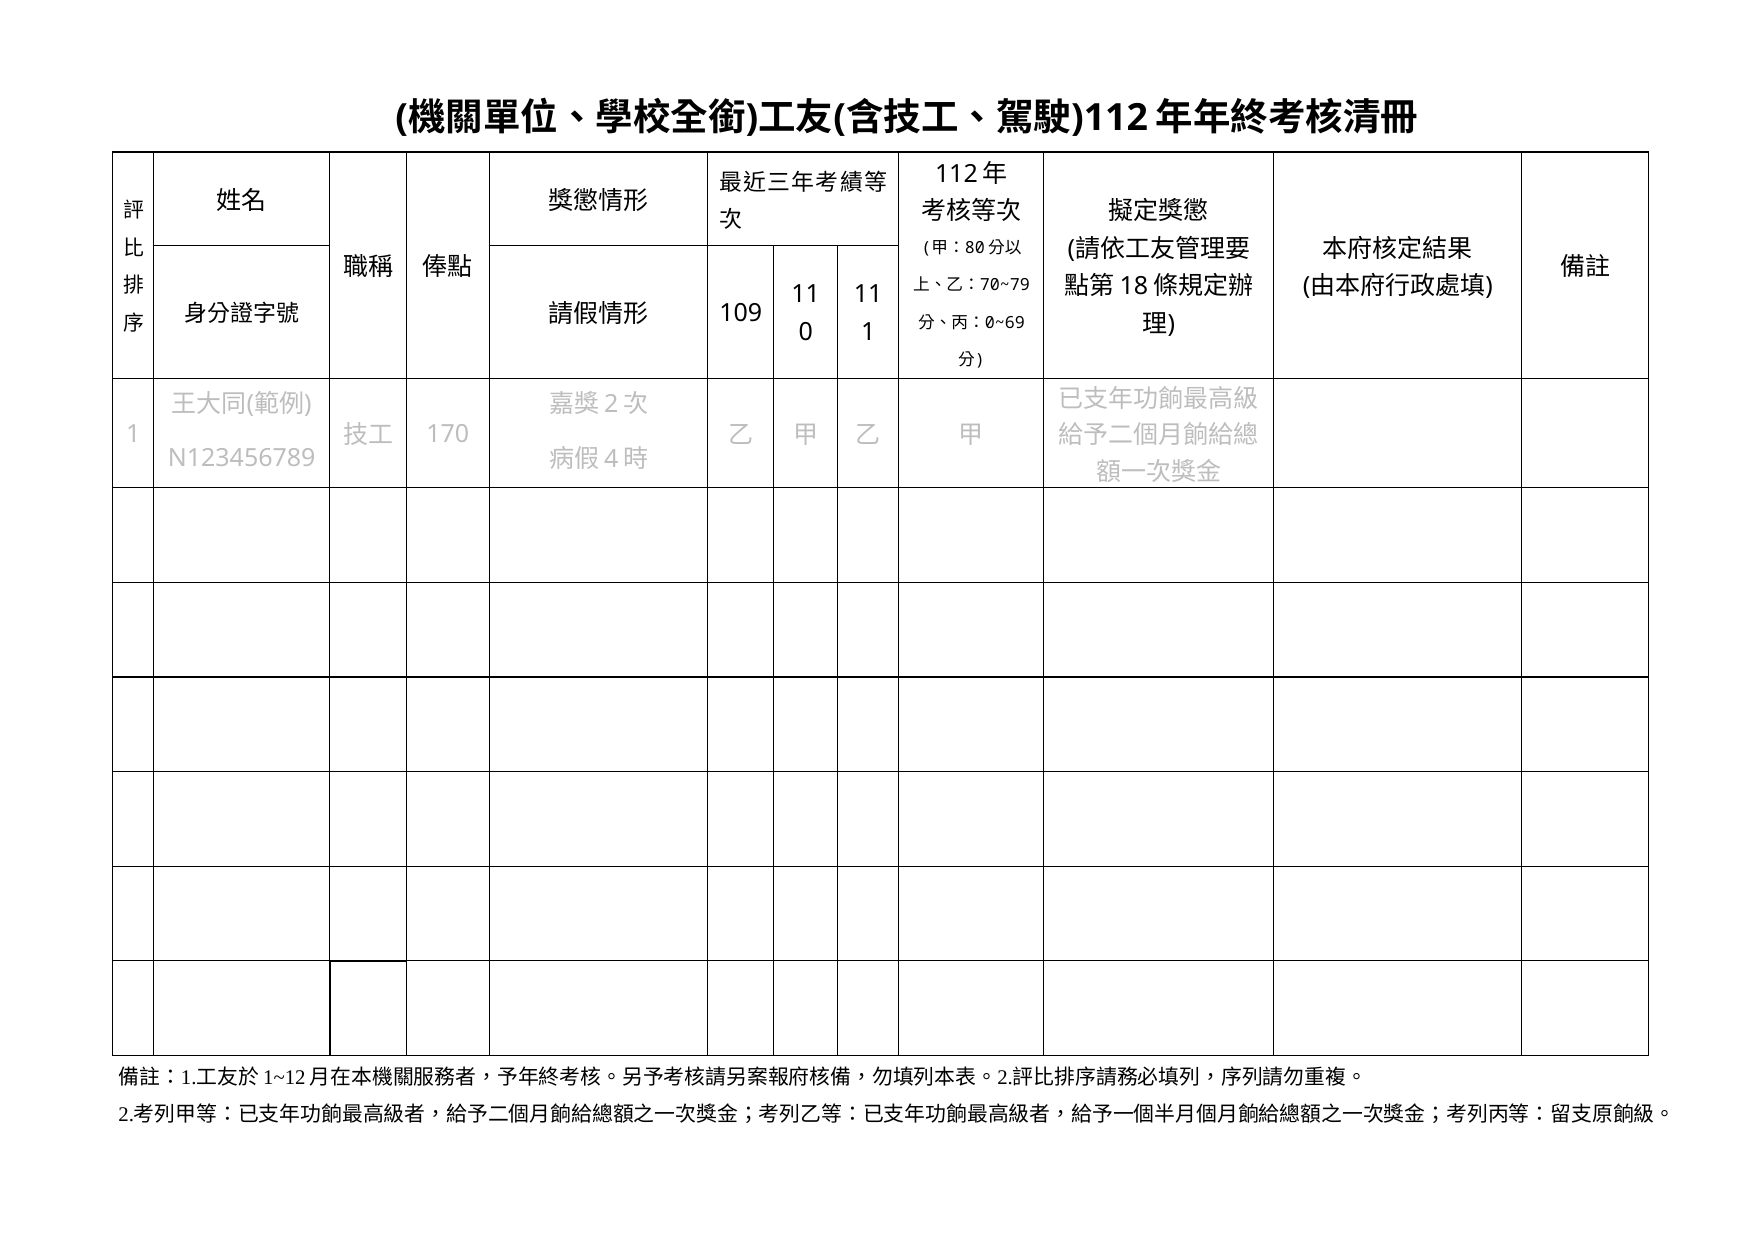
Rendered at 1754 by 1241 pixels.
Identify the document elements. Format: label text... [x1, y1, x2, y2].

table_cell [1274, 867, 1521, 960]
table_cell [774, 488, 837, 582]
table_header 獎懲情形 [490, 153, 707, 245]
table_cell [407, 961, 489, 1055]
table_header 備註 [1522, 153, 1648, 377]
table_cell [1274, 379, 1521, 487]
table_cell [330, 583, 406, 676]
table_cell 109 [708, 246, 773, 377]
table_cell 技工 [330, 379, 406, 487]
table_cell [490, 535, 707, 582]
table_cell [708, 488, 773, 582]
table_cell 王大同(範例) [154, 379, 329, 425]
table_cell [774, 583, 837, 676]
table_cell [899, 772, 1043, 866]
table_cell [331, 962, 406, 1055]
table_cell [407, 678, 489, 771]
table_cell [1274, 961, 1521, 1055]
table_cell 乙 [708, 379, 773, 487]
table_cell [490, 1008, 707, 1055]
table_cell [407, 488, 489, 582]
table_cell [407, 583, 489, 676]
table_cell [1044, 583, 1273, 676]
table_cell [774, 772, 837, 866]
table_cell [154, 1008, 329, 1055]
table_cell 嘉獎2次 [490, 379, 707, 425]
table_cell [490, 818, 707, 866]
table_cell 請假情形 [490, 246, 707, 377]
table_header 本府核定結果 (由本府行政處填) [1274, 153, 1521, 377]
table_cell [838, 488, 898, 582]
table_header 112年 考核等次(甲：80分以上、乙：70~79分、丙：0~69分) [899, 153, 1043, 377]
table_cell [490, 583, 707, 629]
table_cell 身分證字號 [154, 246, 329, 377]
table_cell N123456789 [154, 425, 329, 487]
table_cell [407, 867, 489, 960]
table_cell [490, 961, 707, 1007]
table_cell 已支年功餉最高級給予二個月餉給總額一次獎金 [1044, 379, 1273, 487]
table_cell [1522, 379, 1648, 487]
table_cell 170 [407, 379, 489, 487]
table_header 姓名 [154, 153, 329, 245]
table_cell [154, 772, 329, 818]
table_cell [407, 772, 489, 866]
text 備註：1.工友於1~12月在本機關服務者，予年終考核。另予考核請另案報府核備，勿填列本表。2.評比排序請務必填列，序列請勿重複。 [118, 1056, 1695, 1094]
table_cell [490, 913, 707, 960]
table_cell [1522, 678, 1648, 771]
table_cell [113, 867, 153, 960]
table_cell 甲 [774, 379, 837, 487]
table_cell [154, 488, 329, 534]
table_cell [1522, 583, 1648, 676]
table_cell [708, 583, 773, 676]
table_cell [838, 583, 898, 676]
table_cell [1522, 961, 1648, 1055]
table_cell [1044, 961, 1273, 1055]
table_cell [154, 867, 329, 913]
table_cell [490, 867, 707, 913]
table_cell [113, 488, 153, 582]
table_cell [154, 818, 329, 866]
table_cell [774, 678, 837, 771]
table_cell [1274, 678, 1521, 771]
table_cell [1044, 772, 1273, 866]
table_cell [490, 678, 707, 724]
table_header 最近三年考績等次 [708, 153, 898, 245]
text (機關單位、學校全銜)工友(含技工、駕駛)112年年終考核清冊 [118, 76, 1695, 151]
table_header 評比排序 [113, 153, 153, 377]
table_cell [154, 583, 329, 629]
table_cell [113, 772, 153, 866]
table_cell 110 [774, 246, 837, 377]
table_cell [838, 867, 898, 960]
table_cell [1274, 583, 1521, 676]
table_cell [708, 678, 773, 771]
table_cell [330, 488, 406, 582]
table_cell [1044, 867, 1273, 960]
table_cell [1274, 772, 1521, 866]
table_cell [490, 629, 707, 676]
table_cell [1274, 488, 1521, 582]
table_cell [708, 867, 773, 960]
table_cell [1044, 678, 1273, 771]
table_cell [330, 678, 406, 771]
table_cell [154, 724, 329, 771]
table_header 俸點 [407, 153, 489, 377]
table_cell [899, 488, 1043, 582]
table_header 職稱 [330, 153, 406, 377]
table_cell 111 [838, 246, 898, 377]
table_cell [899, 961, 1043, 1055]
table_cell [154, 629, 329, 676]
table_cell [708, 772, 773, 866]
table_cell 甲 [899, 379, 1043, 487]
table_cell [899, 867, 1043, 960]
table_cell [899, 678, 1043, 771]
table_cell [490, 724, 707, 771]
table_cell 病假4時 [490, 425, 707, 487]
table_cell [330, 867, 406, 960]
table_cell [1044, 488, 1273, 582]
table_cell [1522, 772, 1648, 866]
table_cell [154, 961, 329, 1007]
table_cell [490, 772, 707, 818]
text 2.考列甲等：已支年功餉最高級者，給予二個月餉給總額之一次獎金；考列乙等：已支年功餉最高級者，給予一個半月個月餉給總額之一次獎金；考列丙等：留支原餉級。 [118, 1094, 1695, 1131]
table_cell [154, 913, 329, 960]
table_cell [838, 961, 898, 1055]
table_cell [154, 535, 329, 582]
table_cell 乙 [838, 379, 898, 487]
table_cell [774, 961, 837, 1055]
table_cell [838, 678, 898, 771]
table_cell [113, 678, 153, 771]
table_cell [774, 867, 837, 960]
table_cell [1522, 488, 1648, 582]
table_cell [838, 772, 898, 866]
table_cell [708, 961, 773, 1055]
table_cell [154, 678, 329, 724]
table_header 擬定獎懲 (請依工友管理要點第18條規定辦理) [1044, 153, 1273, 377]
table_cell [899, 583, 1043, 676]
table_cell [330, 772, 406, 866]
table_cell [490, 488, 707, 534]
table_cell 1 [113, 379, 153, 487]
table_cell [1522, 867, 1648, 960]
table_cell [113, 583, 153, 676]
table_cell [113, 961, 153, 1055]
